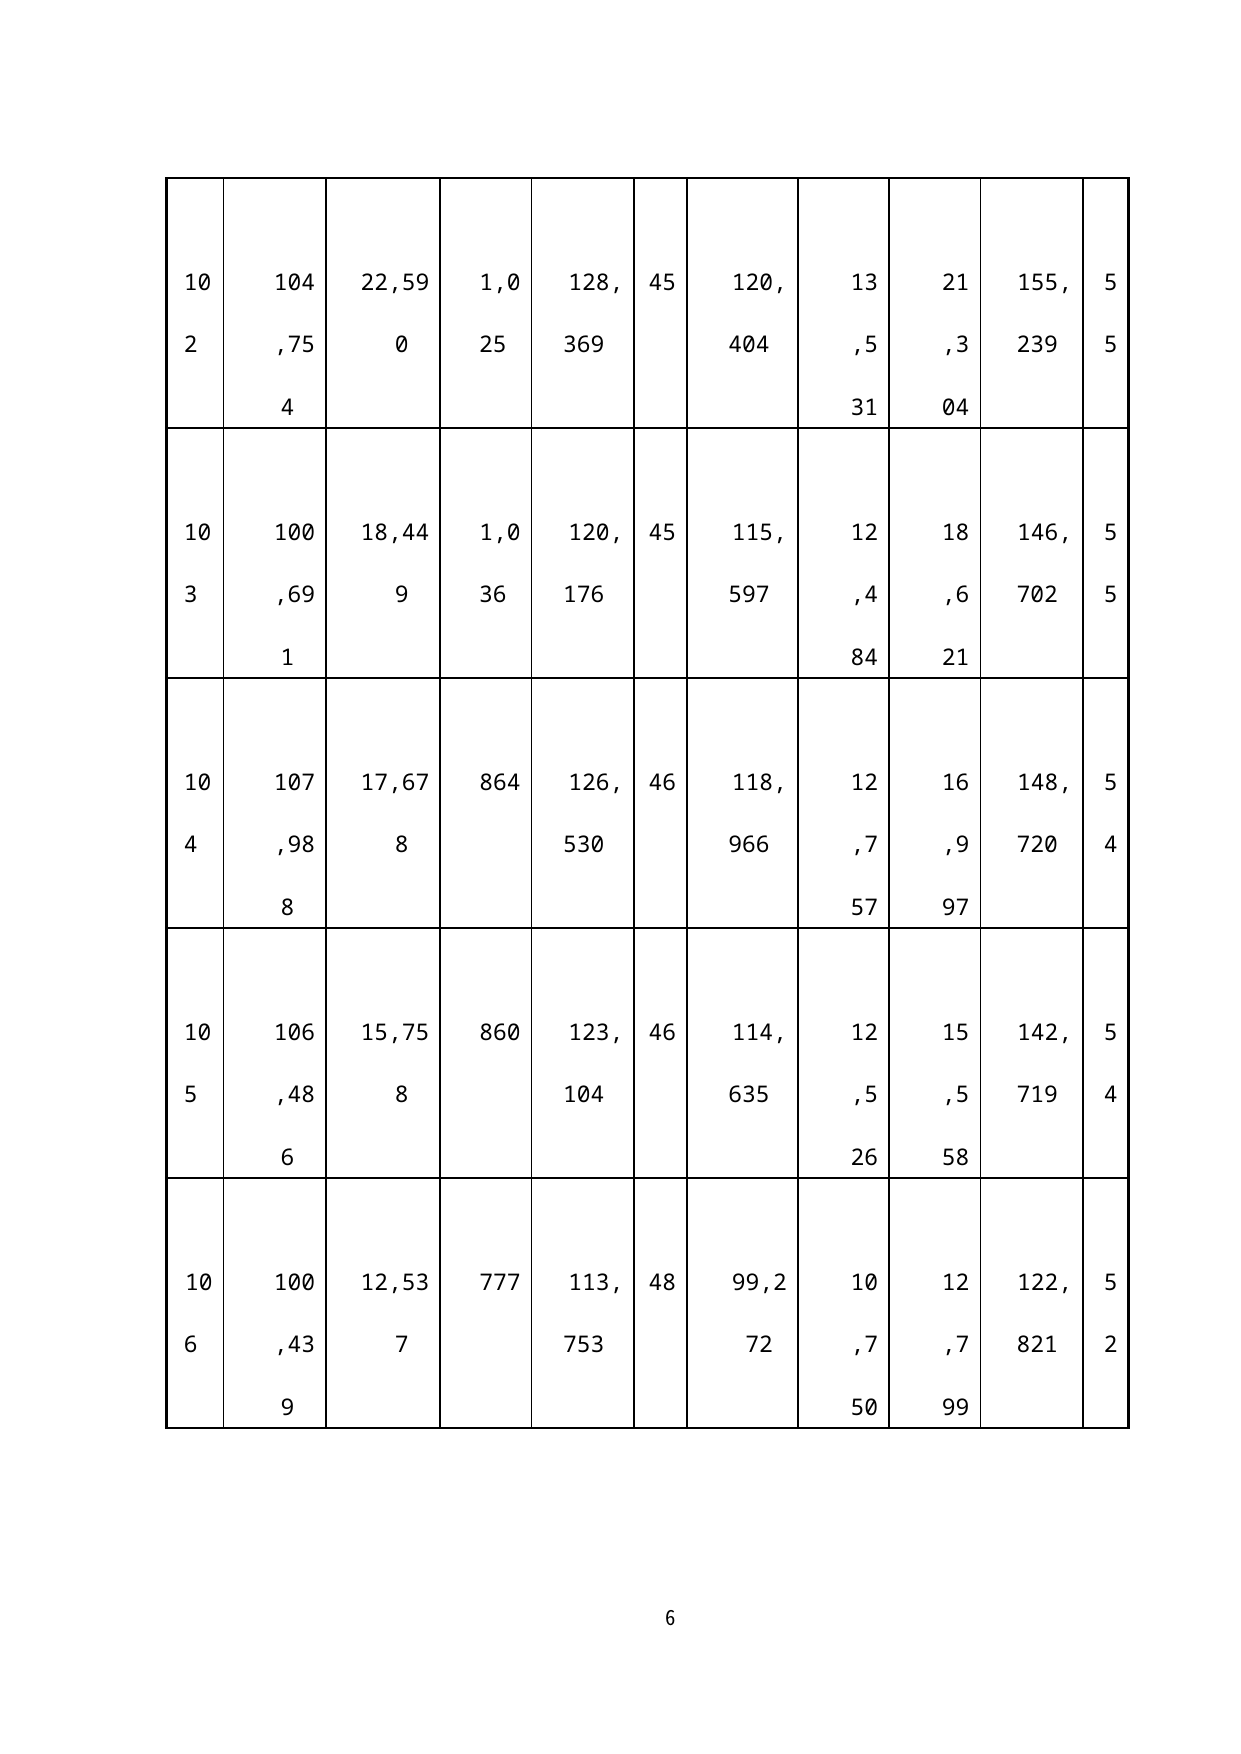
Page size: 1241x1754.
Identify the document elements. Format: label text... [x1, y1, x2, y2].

table_cell 16,997 [890, 679, 980, 927]
table_cell 120,176 [532, 429, 633, 677]
table_cell 15,758 [327, 929, 439, 1177]
table_cell 100,439 [224, 1179, 325, 1427]
table_cell 126,530 [532, 679, 633, 927]
table_cell 13,531 [799, 179, 888, 427]
table_cell 104,754 [224, 179, 325, 427]
table_cell 155,239 [981, 179, 1082, 427]
table_cell 102 [168, 179, 223, 427]
table_cell 1,025 [441, 179, 531, 427]
table_cell 106,486 [224, 929, 325, 1177]
table_cell 55 [1084, 179, 1127, 427]
table_cell 17,678 [327, 679, 439, 927]
table_cell 104 [168, 679, 223, 927]
table_cell 12,757 [799, 679, 888, 927]
table_cell 99,272 [688, 1179, 797, 1427]
table_cell 142,719 [981, 929, 1082, 1177]
table_cell 106 [168, 1179, 223, 1427]
table_cell 777 [441, 1179, 531, 1427]
table_cell 12,537 [327, 1179, 439, 1427]
table_cell 115,597 [688, 429, 797, 677]
table_cell 46 [635, 679, 686, 927]
table_cell 105 [168, 929, 223, 1177]
table_cell 114,635 [688, 929, 797, 1177]
table_cell 52 [1084, 1179, 1127, 1427]
table_cell 122,821 [981, 1179, 1082, 1427]
table_cell 1,036 [441, 429, 531, 677]
table_cell 46 [635, 929, 686, 1177]
table_cell 146,702 [981, 429, 1082, 677]
table_cell 113,753 [532, 1179, 633, 1427]
table_cell 45 [635, 179, 686, 427]
table_cell 48 [635, 1179, 686, 1427]
table_cell 10,750 [799, 1179, 888, 1427]
table_cell 55 [1084, 429, 1127, 677]
table_cell 107,988 [224, 679, 325, 927]
table_cell 22,590 [327, 179, 439, 427]
table_cell 120,404 [688, 179, 797, 427]
table_cell 18,621 [890, 429, 980, 677]
table_cell 128,369 [532, 179, 633, 427]
table_cell 123,104 [532, 929, 633, 1177]
table_cell 864 [441, 679, 531, 927]
table_cell 45 [635, 429, 686, 677]
table_cell 21,304 [890, 179, 980, 427]
table_cell 15,558 [890, 929, 980, 1177]
table_cell 12,799 [890, 1179, 980, 1427]
table_cell 54 [1084, 679, 1127, 927]
table_cell 12,526 [799, 929, 888, 1177]
table_cell 103 [168, 429, 223, 677]
table_cell 860 [441, 929, 531, 1177]
table_cell 100,691 [224, 429, 325, 677]
table_cell 12,484 [799, 429, 888, 677]
table_cell 118,966 [688, 679, 797, 927]
table_cell 148,720 [981, 679, 1082, 927]
table_cell 54 [1084, 929, 1127, 1177]
table_cell 18,449 [327, 429, 439, 677]
